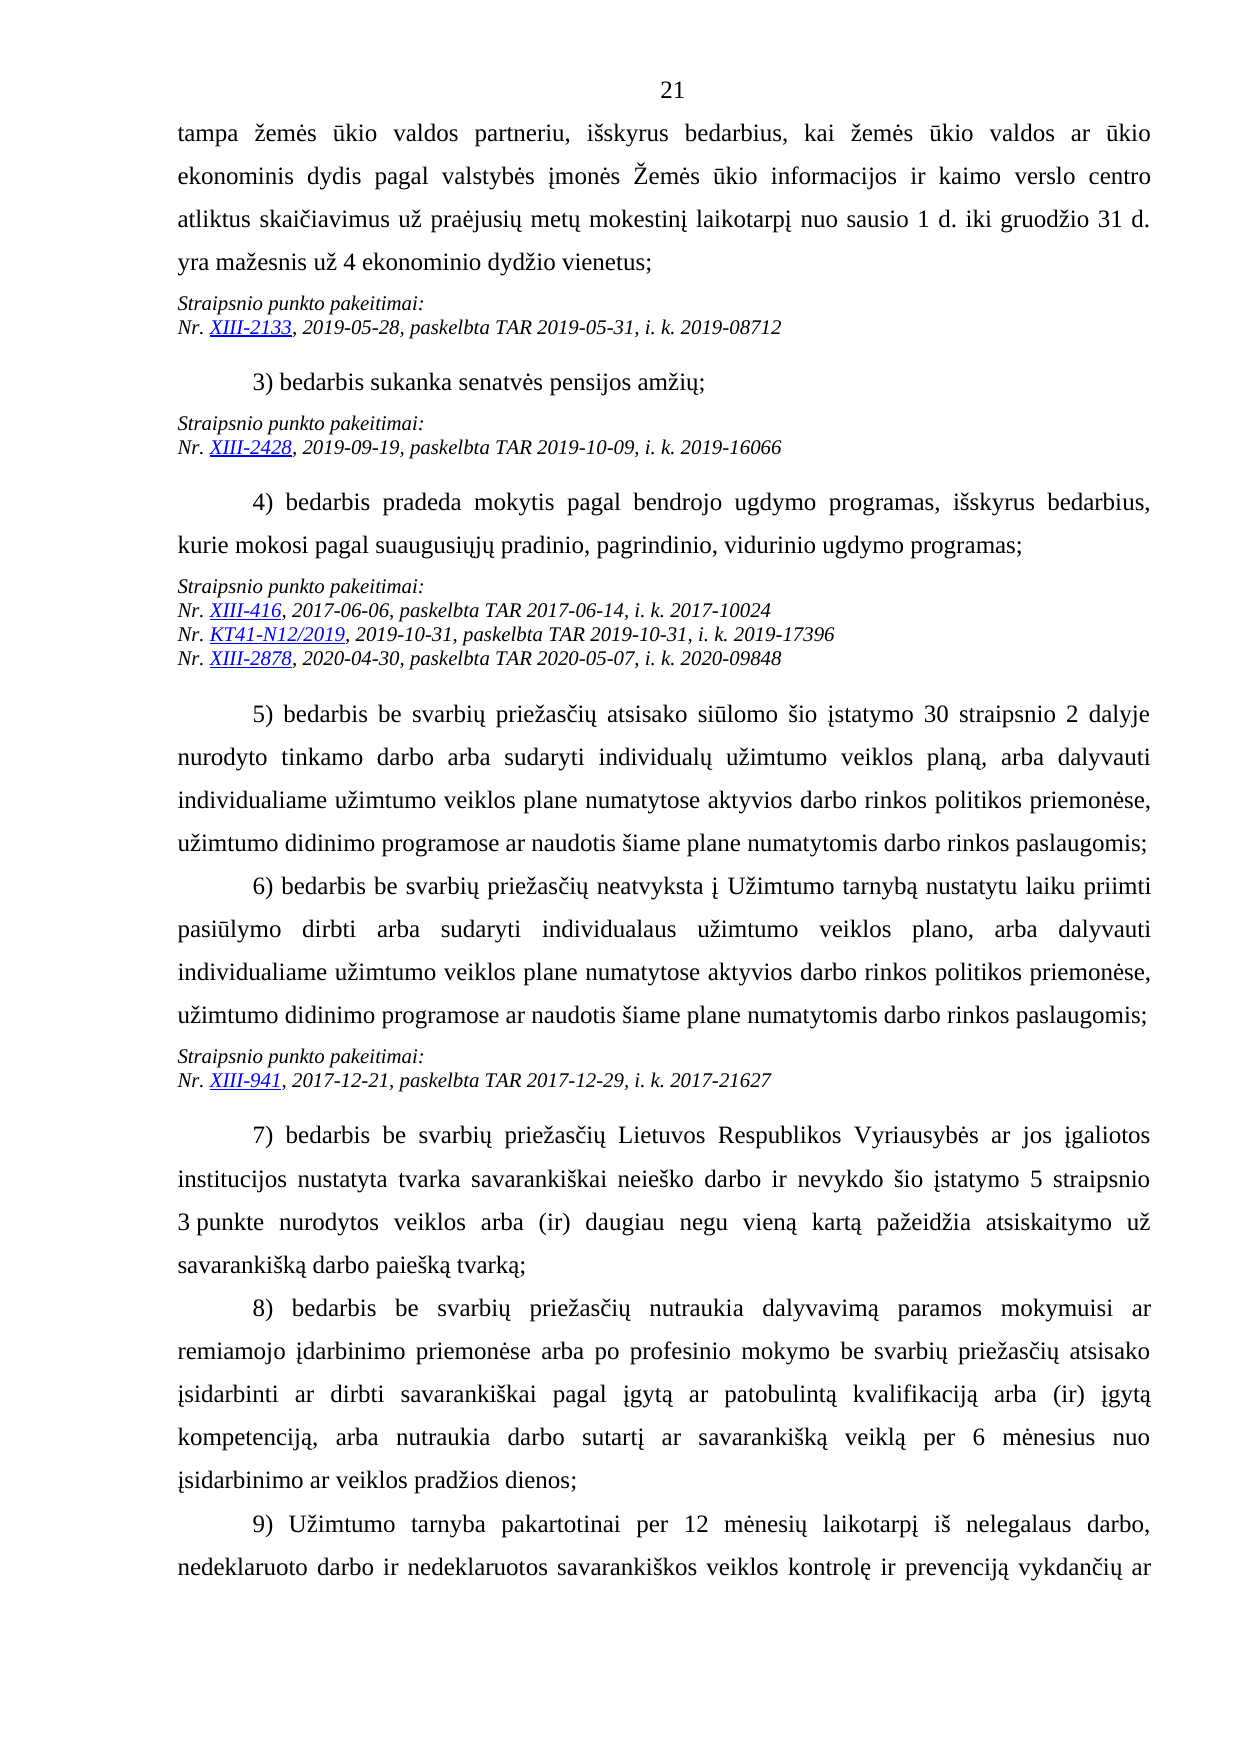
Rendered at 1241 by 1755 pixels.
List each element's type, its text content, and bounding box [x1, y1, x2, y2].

text Nr. XIII-2133, 2019-05-28, paskelbta TAR 2019-05-31, i. k. 2019-08712 [177, 315, 1152, 339]
text Straipsnio punkto pakeitimai: [177, 574, 1152, 598]
text 3) bedarbis sukanka senatvės pensijos amžių; [177, 367, 1152, 396]
text Nr. XIII-416, 2017-06-06, paskelbta TAR 2017-06-14, i. k. 2017-10024 [177, 598, 1152, 622]
text 7) bedarbis be svarbių priežasčių Lietuvos Respublikos Vyriausybės ar jos įgaliotos institucijos nustatyta tvarka savarankiškai neieško darbo ir nevykdo šio įstatymo 5 straipsnio 3 punkte nurodytos veiklos arba (ir) daugiau negu vieną kartą pažeidžia atsiskaitymo už savarankišką darbo paiešką tvarką; [177, 1121, 1152, 1279]
text Straipsnio punkto pakeitimai: [177, 291, 1152, 315]
text Nr. KT41-N12/2019, 2019-10-31, paskelbta TAR 2019-10-31, i. k. 2019-17396 [177, 622, 1152, 646]
text tampa žemės ūkio valdos partneriu, išskyrus bedarbius, kai žemės ūkio valdos ar ūkio ekonominis dydis pagal valstybės įmonės Žemės ūkio informacijos ir kaimo verslo centro atliktus skaičiavimus už praėjusių metų mokestinį laikotarpį nuo sausio 1 d. iki gruodžio 31 d. yra mažesnis už 4 ekonominio dydžio vienetus; [177, 118, 1152, 276]
text Nr. XIII-2878, 2020-04-30, paskelbta TAR 2020-05-07, i. k. 2020-09848 [177, 646, 1152, 670]
text 9) Užimtumo tarnyba pakartotinai per 12 mėnesių laikotarpį iš nelegalaus darbo, nedeklaruoto darbo ir nedeklaruotos savarankiškos veiklos kontrolę ir prevenciją vykdančių ar [177, 1509, 1152, 1581]
text Nr. XIII-2428, 2019-09-19, paskelbta TAR 2019-10-09, i. k. 2019-16066 [177, 435, 1152, 459]
text Straipsnio punkto pakeitimai: [177, 411, 1152, 435]
text 6) bedarbis be svarbių priežasčių neatvyksta į Užimtumo tarnybą nustatytu laiku priimti pasiūlymo dirbti arba sudaryti individualaus užimtumo veiklos plano, arba dalyvauti individualiame užimtumo veiklos plane numatytose aktyvios darbo rinkos politikos priemonėse, užimtumo didinimo programose ar naudotis šiame plane numatytomis darbo rinkos paslaugomis; [177, 871, 1152, 1029]
text 5) bedarbis be svarbių priežasčių atsisako siūlomo šio įstatymo 30 straipsnio 2 dalyje nurodyto tinkamo darbo arba sudaryti individualų užimtumo veiklos planą, arba dalyvauti individualiame užimtumo veiklos plane numatytose aktyvios darbo rinkos politikos priemonėse, užimtumo didinimo programose ar naudotis šiame plane numatytomis darbo rinkos paslaugomis; [177, 699, 1152, 857]
text Straipsnio punkto pakeitimai: [177, 1044, 1152, 1068]
text Nr. XIII-941, 2017-12-21, paskelbta TAR 2017-12-29, i. k. 2017-21627 [177, 1068, 1152, 1092]
text 4) bedarbis pradeda mokytis pagal bendrojo ugdymo programas, išskyrus bedarbius, kurie mokosi pagal suaugusiųjų pradinio, pagrindinio, vidurinio ugdymo programas; [177, 487, 1152, 559]
text 8) bedarbis be svarbių priežasčių nutraukia dalyvavimą paramos mokymuisi ar remiamojo įdarbinimo priemonėse arba po profesinio mokymo be svarbių priežasčių atsisako įsidarbinti ar dirbti savarankiškai pagal įgytą ar patobulintą kvalifikaciją arba (ir) įgytą kompetenciją, arba nutraukia darbo sutartį ar savarankišką veiklą per 6 mėnesius nuo įsidarbinimo ar veiklos pradžios dienos; [177, 1293, 1152, 1494]
